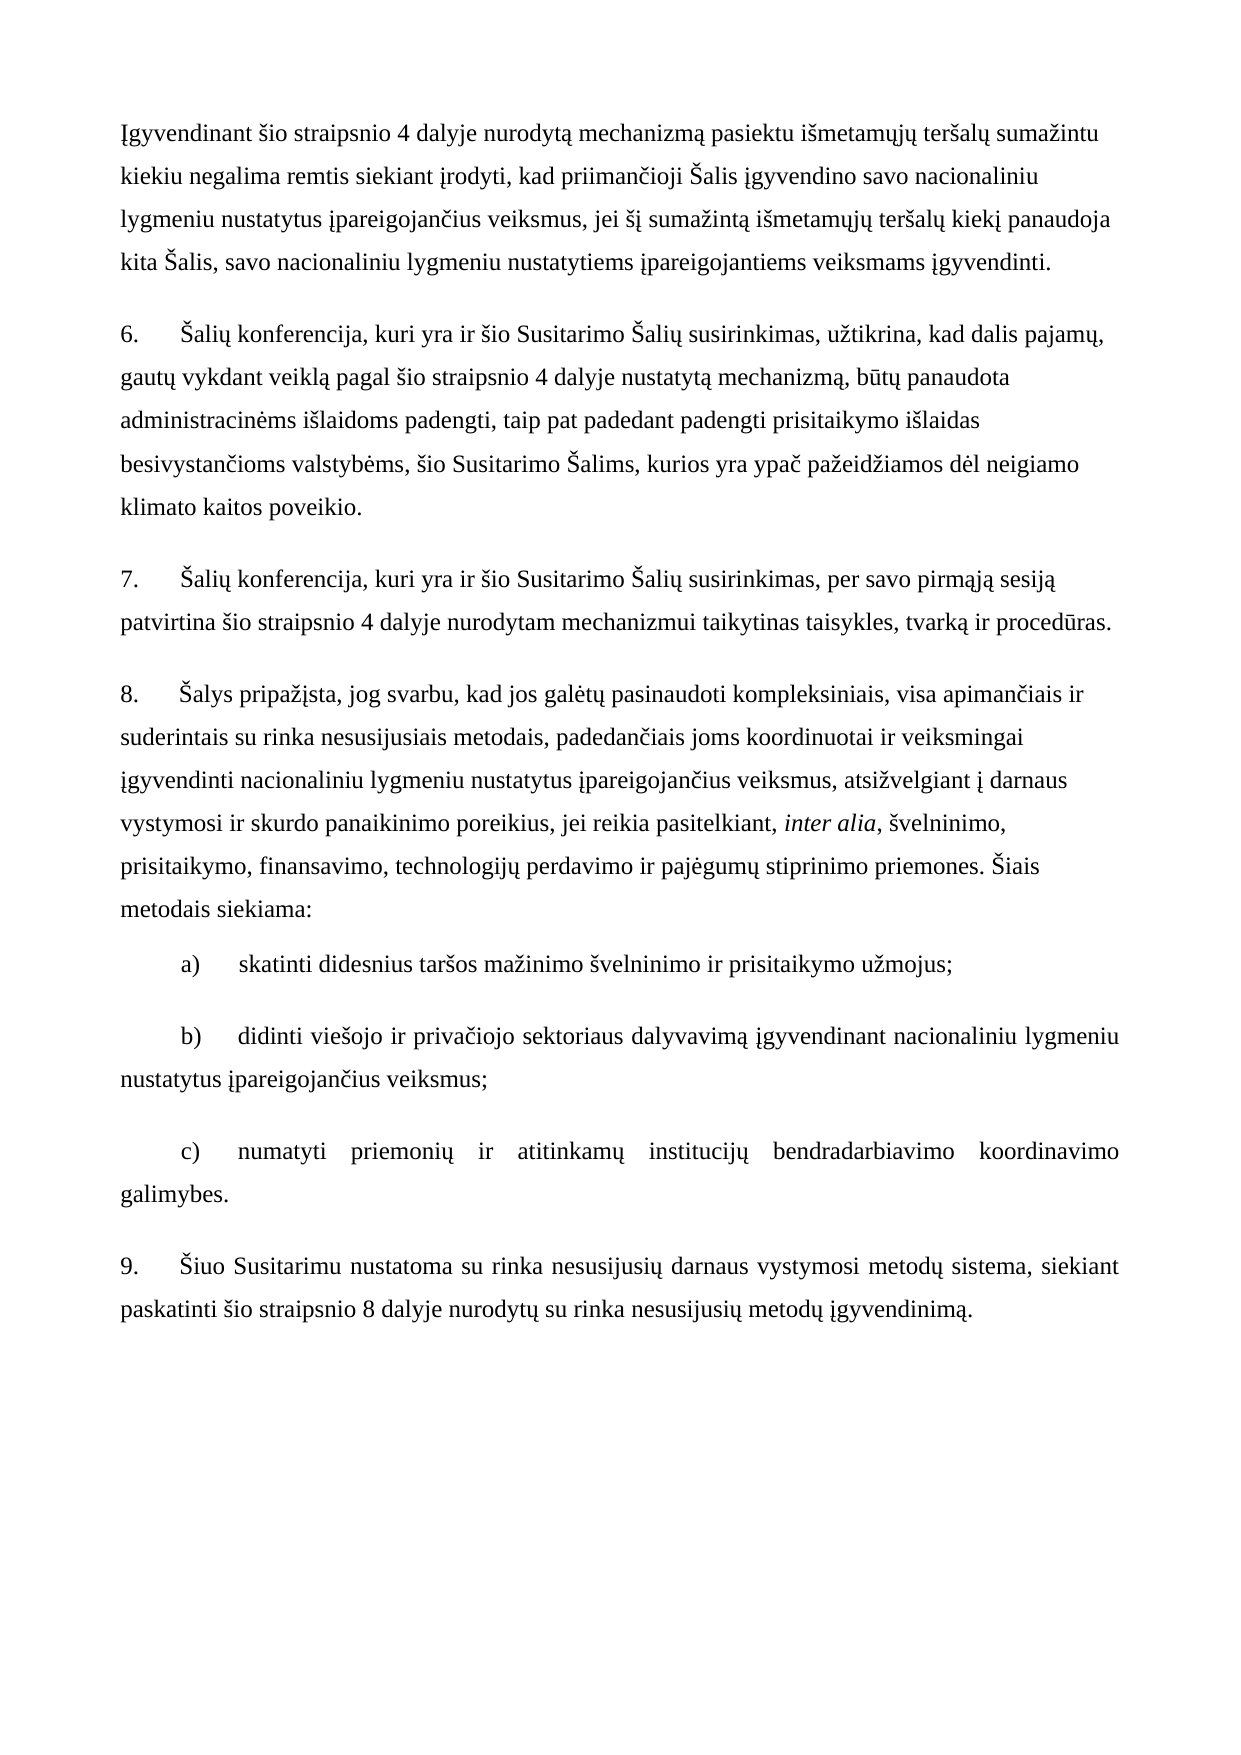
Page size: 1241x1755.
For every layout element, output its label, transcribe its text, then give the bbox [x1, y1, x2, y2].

text c) numatyti priemonių ir atitinkamų institucijų bendradarbiavimo koordinavimo galimybes. [120, 1136, 1120, 1208]
text 9. Šiuo Susitarimu nustatoma su rinka nesusijusių darnaus vystymosi metodų sistema, siekiant paskatinti šio straipsnio 8 dalyje nurodytų su rinka nesusijusių metodų įgyvendinimą. [120, 1251, 1120, 1323]
text Įgyvendinant šio straipsnio 4 dalyje nurodytą mechanizmą pasiektu išmetamųjų teršalų sumažintu kiekiu negalima remtis siekiant įrodyti, kad priimančioji Šalis įgyvendino savo nacionaliniu lygmeniu nustatytus įpareigojančius veiksmus, jei šį sumažintą išmetamųjų teršalų kiekį panaudoja kita Šalis, savo nacionaliniu lygmeniu nustatytiems įpareigojantiems veiksmams įgyvendinti. [120, 118, 1120, 276]
text 8. Šalys pripažįsta, jog svarbu, kad jos galėtų pasinaudoti kompleksiniais, visa apimančiais ir suderintais su rinka nesusijusiais metodais, padedančiais joms koordinuotai ir veiksmingai įgyvendinti nacionaliniu lygmeniu nustatytus įpareigojančius veiksmus, atsižvelgiant į darnaus vystymosi ir skurdo panaikinimo poreikius, jei reikia pasitelkiant, inter alia, švelninimo, prisitaikymo, finansavimo, technologijų perdavimo ir pajėgumų stiprinimo priemones. Šiais metodais siekiama: [120, 679, 1120, 923]
text a) skatinti didesnius taršos mažinimo švelninimo ir prisitaikymo užmojus; [120, 949, 1122, 978]
text 7. Šalių konferencija, kuri yra ir šio Susitarimo Šalių susirinkimas, per savo pirmąją sesiją patvirtina šio straipsnio 4 dalyje nurodytam mechanizmui taikytinas taisykles, tvarką ir procedūras. [120, 564, 1120, 636]
text b) didinti viešojo ir privačiojo sektoriaus dalyvavimą įgyvendinant nacionaliniu lygmeniu nustatytus įpareigojančius veiksmus; [120, 1021, 1120, 1093]
text 6. Šalių konferencija, kuri yra ir šio Susitarimo Šalių susirinkimas, užtikrina, kad dalis pajamų, gautų vykdant veiklą pagal šio straipsnio 4 dalyje nustatytą mechanizmą, būtų panaudota administracinėms išlaidoms padengti, taip pat padedant padengti prisitaikymo išlaidas besivystančioms valstybėms, šio Susitarimo Šalims, kurios yra ypač pažeidžiamos dėl neigiamo klimato kaitos poveikio. [120, 319, 1120, 521]
